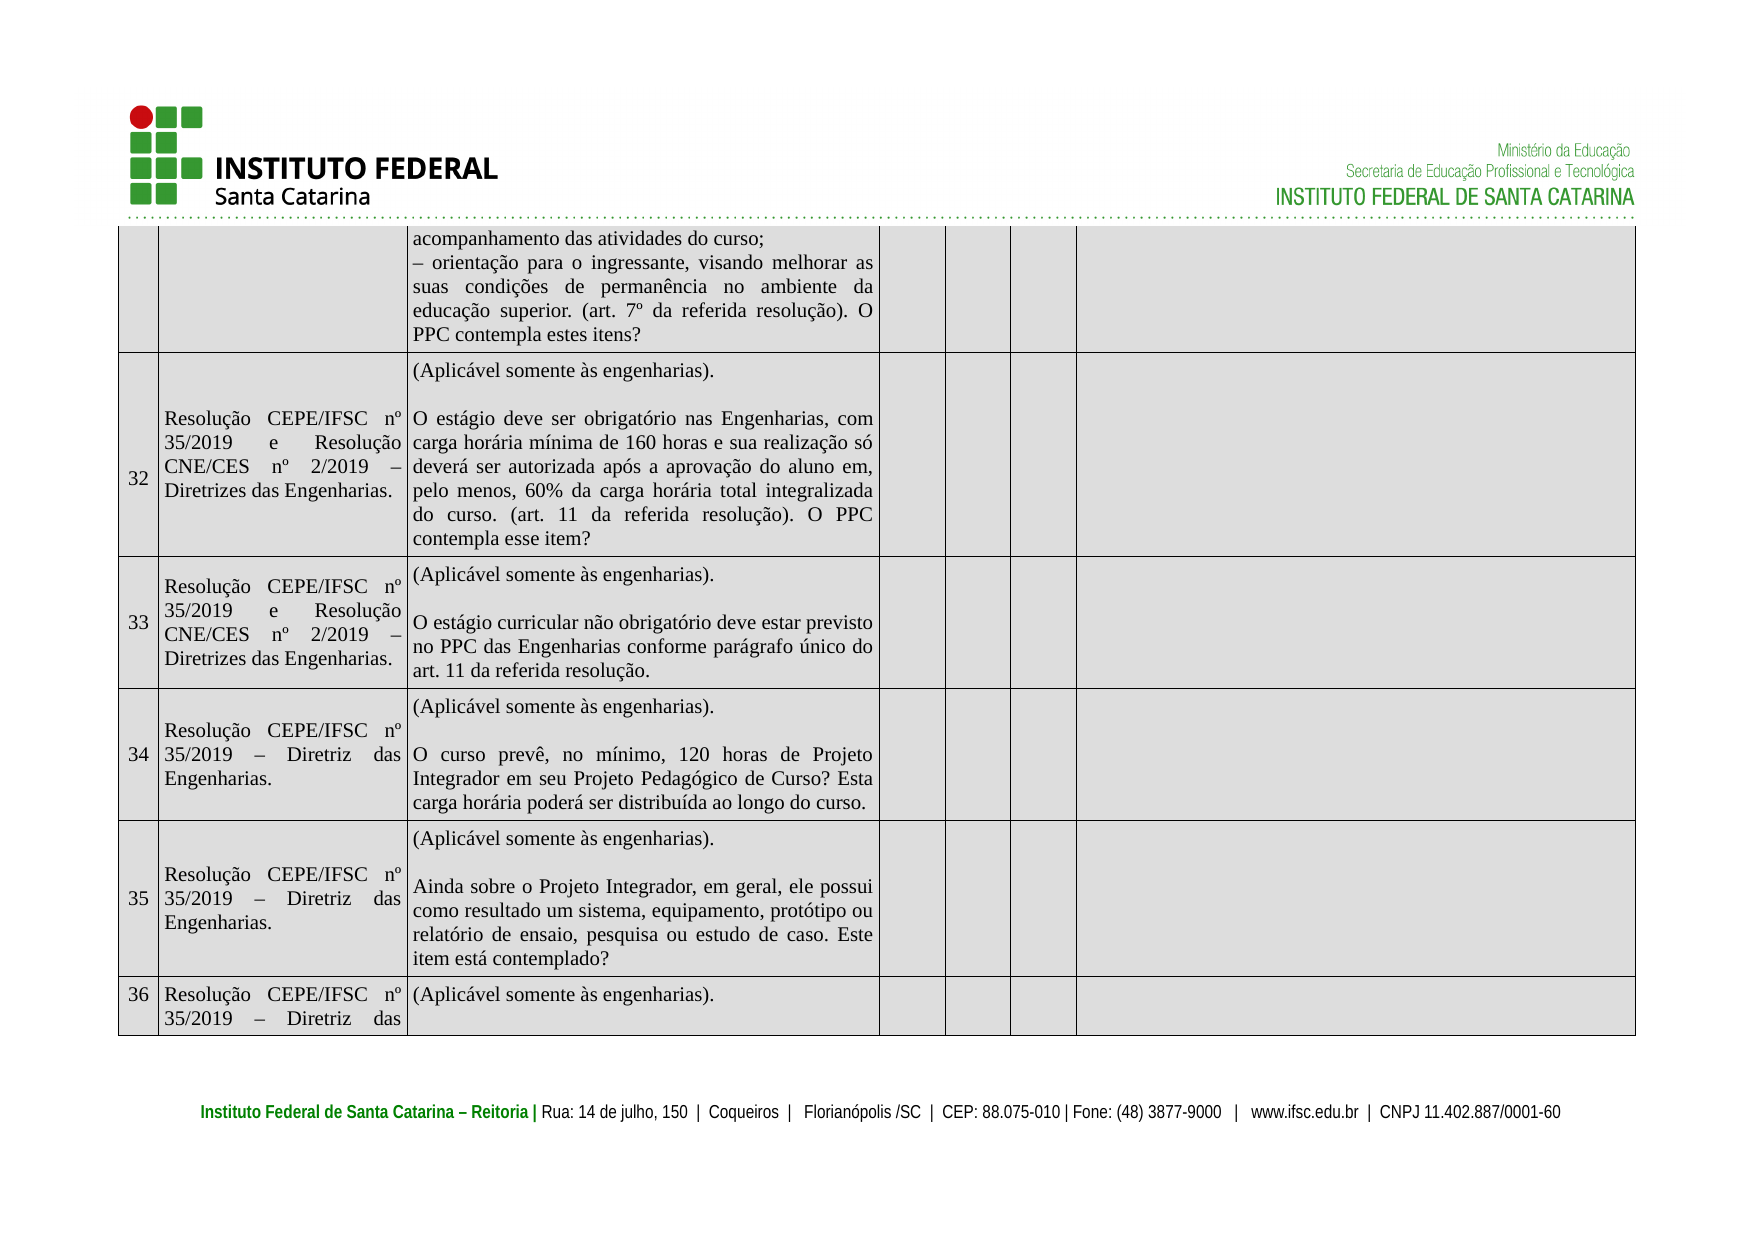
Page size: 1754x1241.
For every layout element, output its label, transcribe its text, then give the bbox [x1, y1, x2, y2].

table_cell [119, 226, 158, 352]
table_cell [1077, 353, 1635, 556]
table_cell [1011, 977, 1076, 1035]
table_cell (Aplicável somente às engenharias). Ainda sobre o Projeto Integrador, em geral, ele possui como resultado um sistema, equipamento, protótipo ou relatório de ensaio, pesquisa ou estudo de caso. Este item está contemplado? [408, 821, 879, 976]
table_cell [880, 353, 945, 556]
table_cell [946, 557, 1010, 688]
table_cell [159, 226, 407, 352]
table_cell [880, 821, 945, 976]
table_cell Resolução CEPE/IFSC nº 35/2019 – Diretriz das Engenharias. [159, 821, 407, 976]
table_cell [1077, 557, 1635, 688]
table_cell 33 [119, 557, 158, 688]
table_cell (Aplicável somente às engenharias). [408, 977, 879, 1035]
table_cell (Aplicável somente às engenharias). O estágio curricular não obrigatório deve estar previsto no PPC das Engenharias conforme parágrafo único do art. 11 da referida resolução. [408, 557, 879, 688]
table_cell [1011, 689, 1076, 820]
table_cell Resolução CEPE/IFSC nº 35/2019 – Diretriz das [159, 977, 407, 1035]
table_cell 34 [119, 689, 158, 820]
table_cell [880, 226, 945, 352]
table_cell Resolução CEPE/IFSC nº 35/2019 e Resolução CNE/CES nº 2/2019 – Diretrizes das Engenharias. [159, 557, 407, 688]
table_cell [1077, 226, 1635, 352]
table_cell [946, 689, 1010, 820]
table_cell [1011, 821, 1076, 976]
table_cell [1077, 977, 1635, 1035]
table_cell (Aplicável somente às engenharias). O estágio deve ser obrigatório nas Engenharias, com carga horária mínima de 160 horas e sua realização só deverá ser autorizada após a aprovação do aluno em, pelo menos, 60% da carga horária total integralizada do curso. (art. 11 da referida resolução). O PPC contempla esse item? [408, 353, 879, 556]
table_cell [946, 977, 1010, 1035]
table_cell [1077, 821, 1635, 976]
picture [73, 87, 1687, 226]
table_cell [1011, 226, 1076, 352]
table_cell (Aplicável somente às engenharias). O curso prevê, no mínimo, 120 horas de Projeto Integrador em seu Projeto Pedagógico de Curso? Esta carga horária poderá ser distribuída ao longo do curso. [408, 689, 879, 820]
table_cell 36 [119, 977, 158, 1035]
table_cell [1077, 689, 1635, 820]
table_cell [946, 353, 1010, 556]
table_cell [946, 821, 1010, 976]
table_cell Resolução CEPE/IFSC nº 35/2019 – Diretriz das Engenharias. [159, 689, 407, 820]
table_cell [946, 226, 1010, 352]
table_cell [880, 557, 945, 688]
table_cell 32 [119, 353, 158, 556]
table_cell [880, 689, 945, 820]
table_cell [1011, 557, 1076, 688]
table_cell Resolução CEPE/IFSC nº 35/2019 e Resolução CNE/CES nº 2/2019 – Diretrizes das Engenharias. [159, 353, 407, 556]
table_cell 35 [119, 821, 158, 976]
table_cell acompanhamento das atividades do curso; – orientação para o ingressante, visando melhorar as suas condições de permanência no ambiente da educação superior. (art. 7º da referida resolução). O PPC contempla estes itens? [408, 226, 879, 352]
table_cell [880, 977, 945, 1035]
table_cell [1011, 353, 1076, 556]
